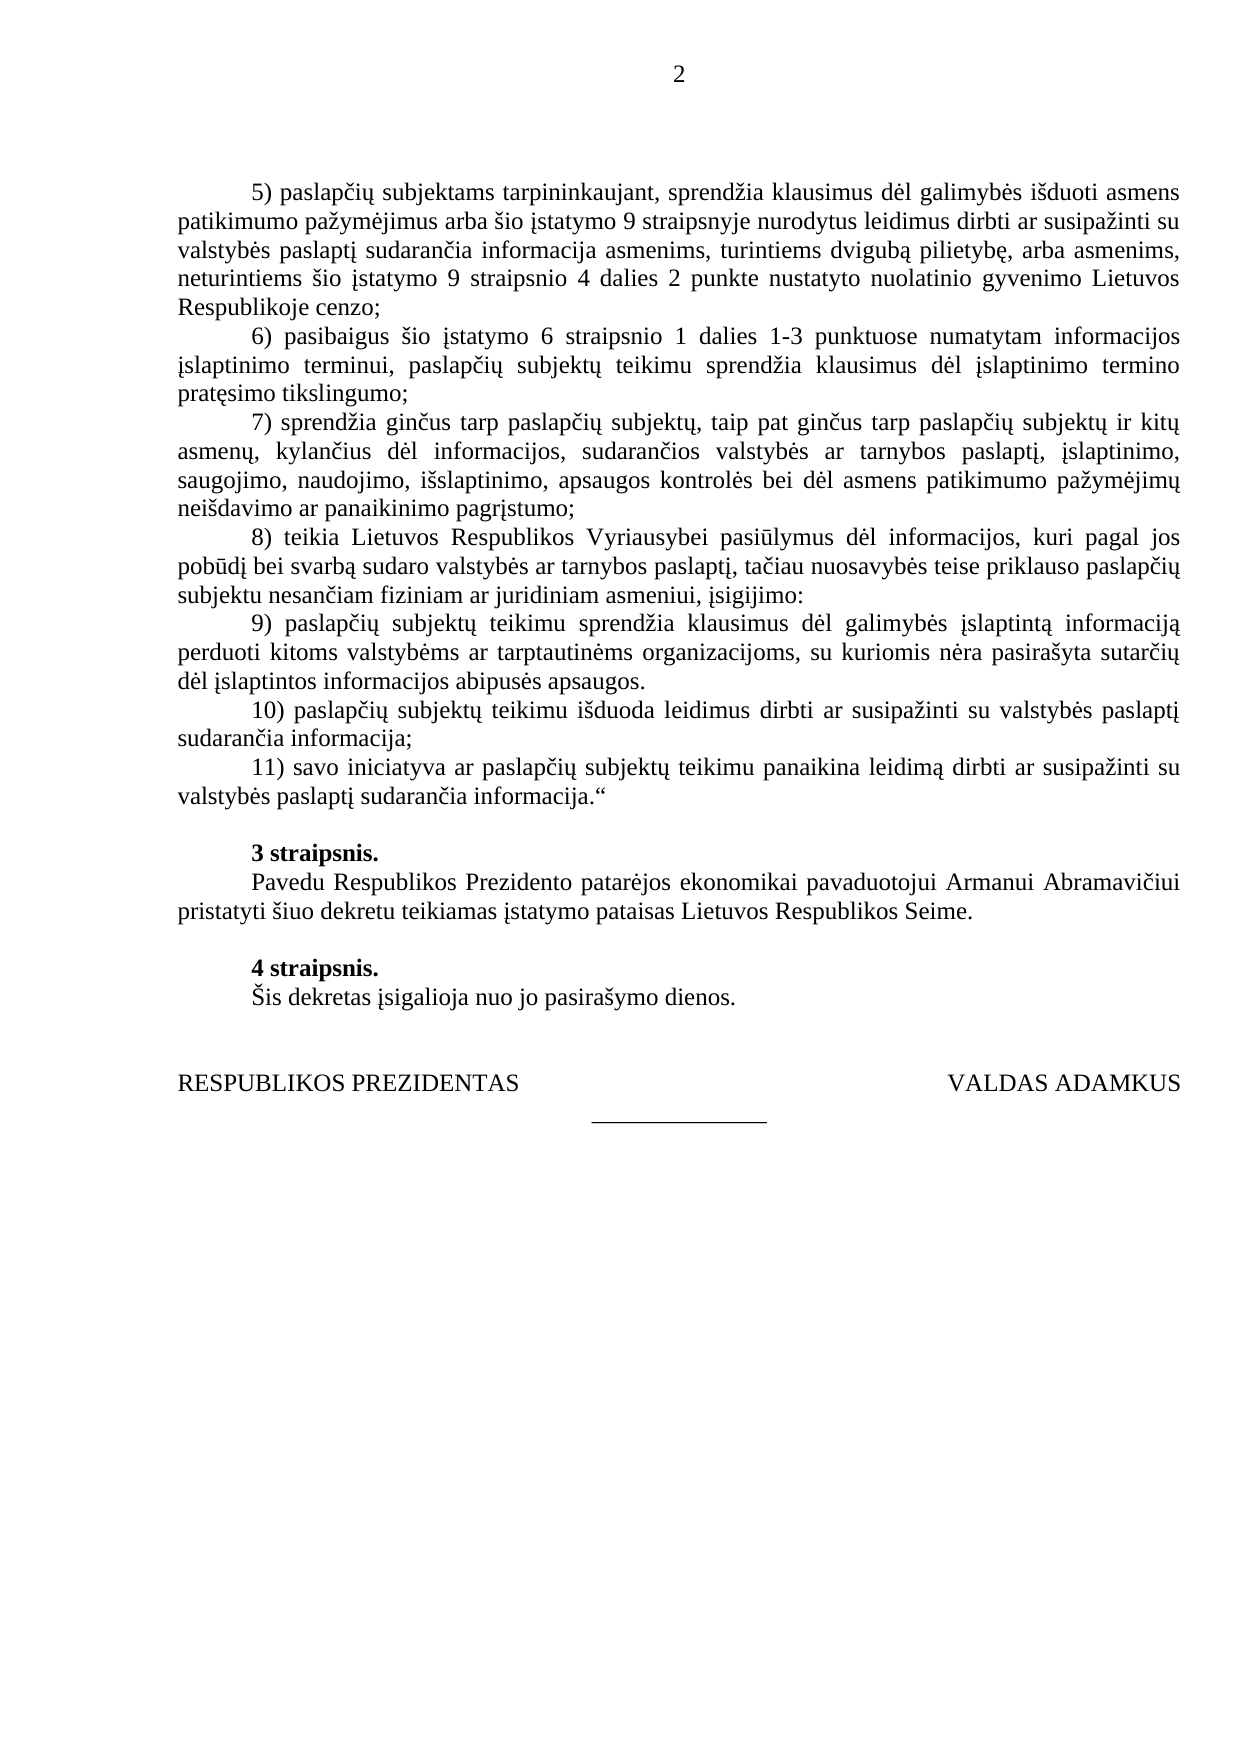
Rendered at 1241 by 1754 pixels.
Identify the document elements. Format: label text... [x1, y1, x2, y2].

text 6) pasibaigus šio įstatymo 6 straipsnio 1 dalies 1-3 punktuose numatytam informacijos įslaptinimo terminui, paslapčių subjektų teikimu sprendžia klausimus dėl įslaptinimo termino pratęsimo tikslingumo; [177, 321, 1181, 407]
text 7) sprendžia ginčus tarp paslapčių subjektų, taip pat ginčus tarp paslapčių subjektų ir kitų asmenų, kylančius dėl informacijos, sudarančios valstybės ar tarnybos paslaptį, įslaptinimo, saugojimo, naudojimo, išslaptinimo, apsaugos kontrolės bei dėl asmens patikimumo pažymėjimų neišdavimo ar panaikinimo pagrįstumo; [177, 407, 1181, 522]
text RESPUBLIKOS PREZIDENTAS VALDAS ADAMKUS [177, 1068, 1181, 1097]
text Pavedu Respublikos Prezidento patarėjos ekonomikai pavaduotojui Armanui Abramavičiui pristatyti šiuo dekretu teikiamas įstatymo pataisas Lietuvos Respublikos Seime. [177, 867, 1181, 925]
text 10) paslapčių subjektų teikimu išduoda leidimus dirbti ar susipažinti su valstybės paslaptį sudarančia informacija; [177, 695, 1181, 752]
text 4 straipsnis. [177, 953, 1181, 982]
text Šis dekretas įsigalioja nuo jo pasirašymo dienos. [177, 982, 1181, 1011]
text ______________ [177, 1097, 1181, 1126]
text 8) teikia Lietuvos Respublikos Vyriausybei pasiūlymus dėl informacijos, kuri pagal jos pobūdį bei svarbą sudaro valstybės ar tarnybos paslaptį, tačiau nuosavybės teise priklauso paslapčių subjektu nesančiam fiziniam ar juridiniam asmeniui, įsigijimo: [177, 522, 1181, 608]
text 11) savo iniciatyva ar paslapčių subjektų teikimu panaikina leidimą dirbti ar susipažinti su valstybės paslaptį sudarančia informacija.“ [177, 752, 1181, 810]
text 9) paslapčių subjektų teikimu sprendžia klausimus dėl galimybės įslaptintą informaciją perduoti kitoms valstybėms ar tarptautinėms organizacijoms, su kuriomis nėra pasirašyta sutarčių dėl įslaptintos informacijos abipusės apsaugos. [177, 608, 1181, 695]
text 5) paslapčių subjektams tarpininkaujant, sprendžia klausimus dėl galimybės išduoti asmens patikimumo pažymėjimus arba šio įstatymo 9 straipsnyje nurodytus leidimus dirbti ar susipažinti su valstybės paslaptį sudarančia informacija asmenims, turintiems dvigubą pilietybę, arba asmenims, neturintiems šio įstatymo 9 straipsnio 4 dalies 2 punkte nustatyto nuolatinio gyvenimo Lietuvos Respublikoje cenzo; [177, 177, 1181, 321]
text 3 straipsnis. [177, 838, 1181, 867]
